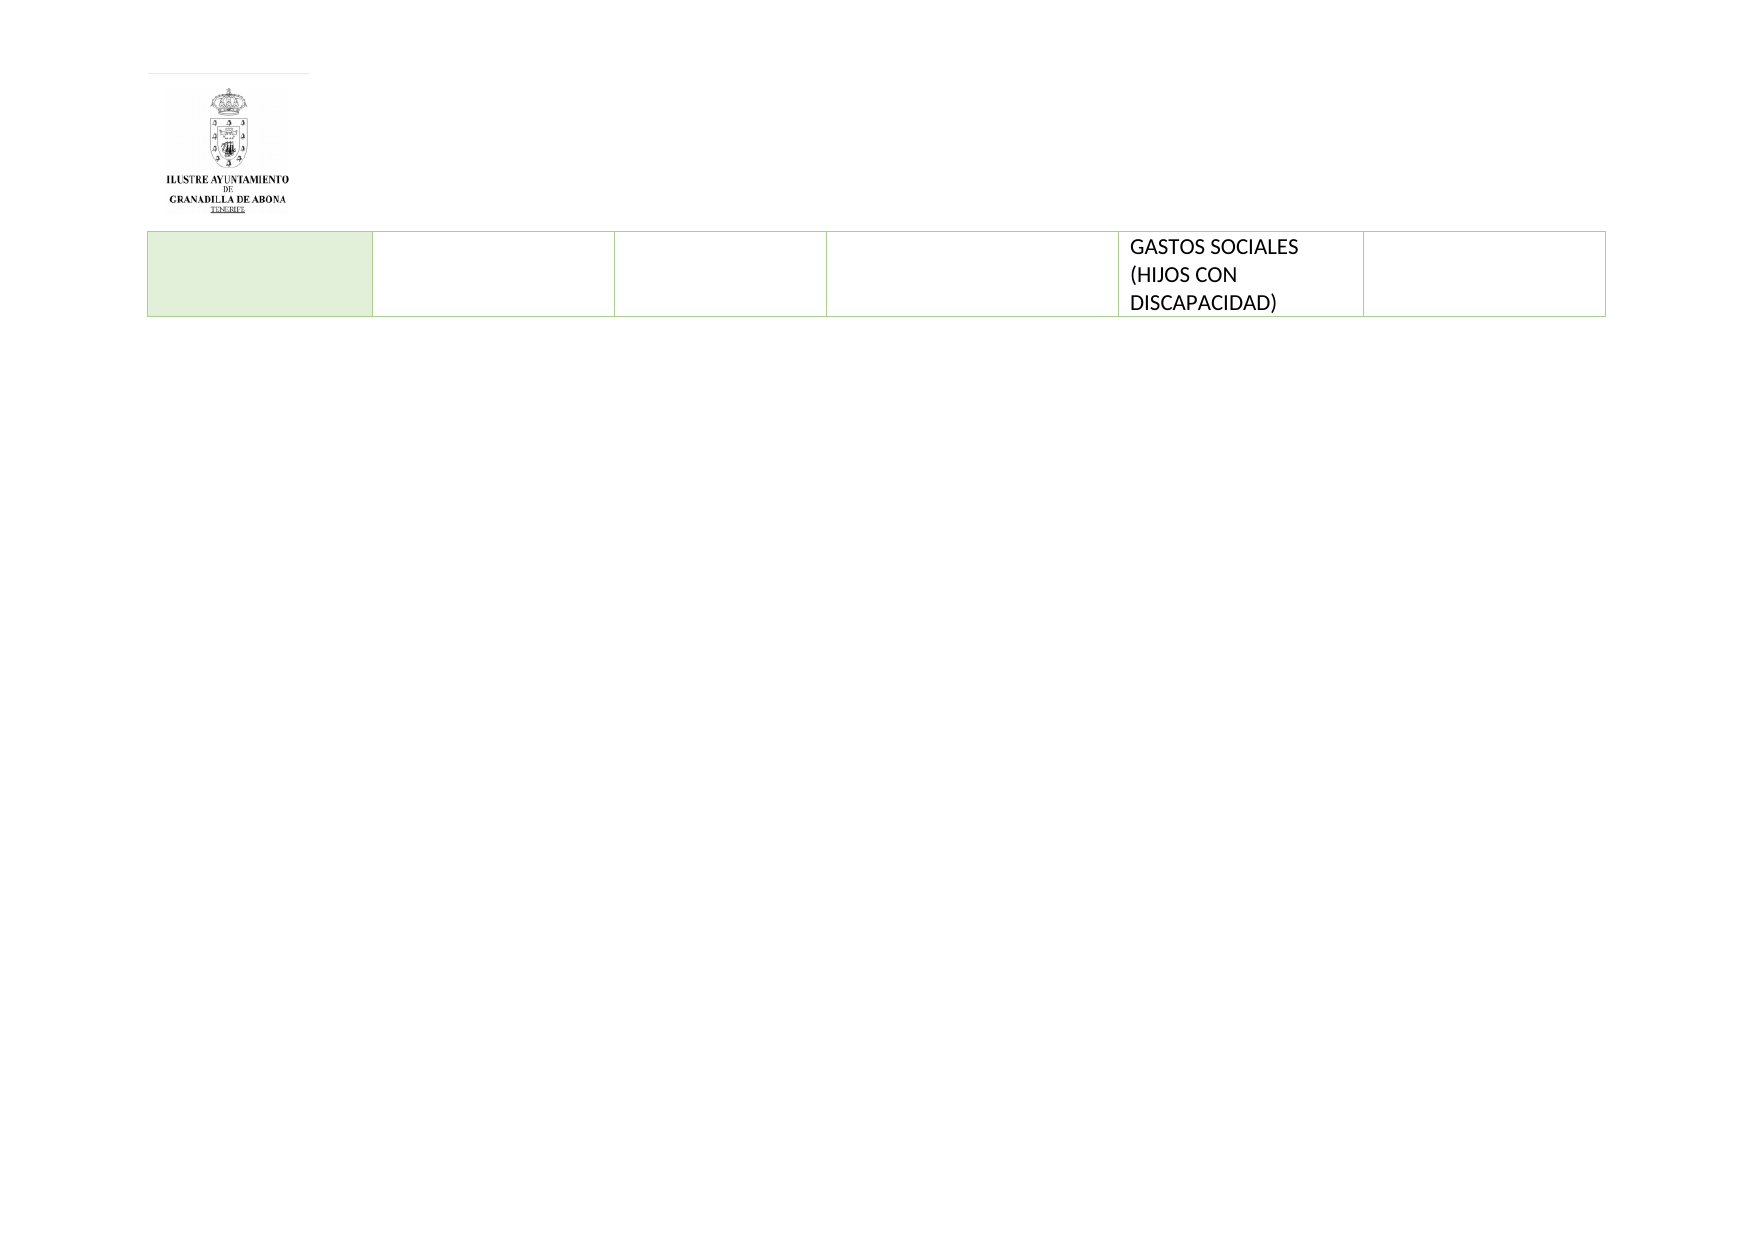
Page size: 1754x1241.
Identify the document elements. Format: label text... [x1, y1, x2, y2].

table_cell [373, 232, 614, 316]
table_cell [827, 232, 1118, 316]
table_cell [148, 232, 372, 316]
table_cell GASTOS SOCIALES (HIJOS CON DISCAPACIDAD) [1119, 232, 1363, 316]
table_cell [1364, 232, 1605, 316]
table_cell [615, 232, 826, 316]
